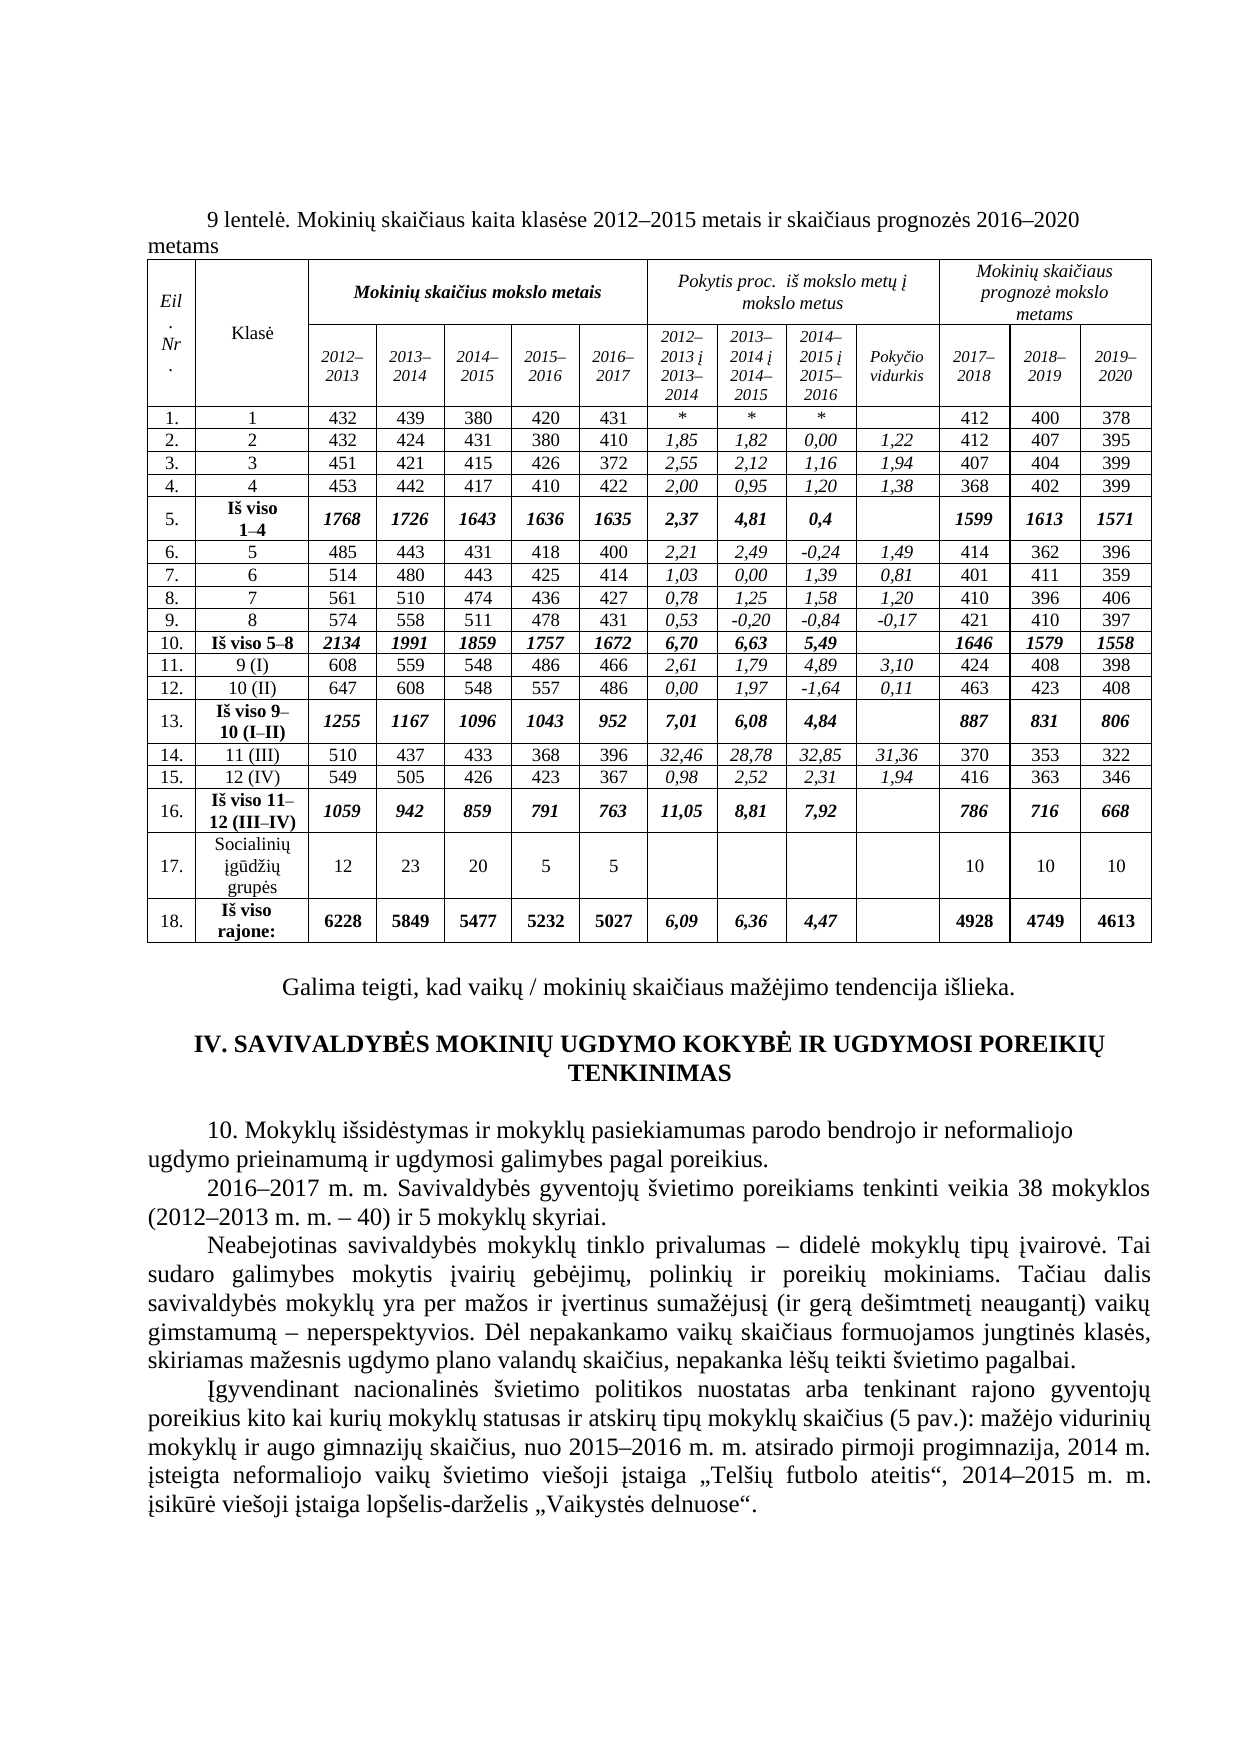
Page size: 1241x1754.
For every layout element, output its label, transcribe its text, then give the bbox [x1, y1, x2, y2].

table_cell 5. [148, 497, 195, 540]
table_cell 399 [1081, 475, 1151, 496]
table_cell 2,31 [787, 766, 856, 788]
table_cell 1768 [309, 497, 376, 540]
table_cell 6,09 [648, 899, 717, 942]
table_cell [787, 833, 856, 898]
table_cell 2016–2017 [580, 325, 647, 406]
table_cell [648, 833, 717, 898]
text IV. SAVIVALDYBĖS MOKINIŲ UGDYMO KOKYBĖ IR UGDYMOSI POREIKIŲ TENKINIMAS [148, 1029, 1152, 1087]
table_cell Iš viso 1–4 [196, 497, 308, 540]
table_cell 427 [580, 587, 647, 608]
table_cell 2,52 [718, 766, 786, 788]
table_cell 1,79 [718, 654, 786, 676]
table_cell 14. [148, 744, 195, 765]
table_cell 505 [377, 766, 444, 788]
table_cell 380 [512, 429, 579, 451]
table_cell 608 [309, 654, 376, 676]
table_cell 410 [940, 587, 1009, 608]
table_cell 5 [512, 833, 579, 898]
table_header Mokinių skaičius mokslo metais [309, 260, 647, 324]
table_cell 463 [940, 677, 1009, 698]
table_cell 424 [377, 429, 444, 451]
table_cell 378 [1081, 407, 1151, 428]
table_cell 1,58 [787, 587, 856, 608]
table_cell 2013–2014 [377, 325, 444, 406]
table_cell 511 [445, 609, 511, 631]
table_cell 12 [309, 833, 376, 898]
table_cell 453 [309, 475, 376, 496]
table_cell 559 [377, 654, 444, 676]
table_cell 415 [445, 452, 511, 473]
table_cell 416 [940, 766, 1009, 788]
table_cell 2012–2013 į 2013–2014 [648, 325, 717, 406]
table_cell 2,55 [648, 452, 717, 473]
table_cell [857, 700, 939, 743]
text Neabejotinas savivaldybės mokyklų tinklo privalumas – didelė mokyklų tipų įvairovė. Tai sudaro galimybes mokytis įvairių gebėjimų, polinkių ir poreikių mokiniams. Tačiau dalis savivaldybės mokyklų yra per mažos ir įvertinus sumažėjusį (ir gerą dešimtmetį neaugantį) vaikų gimstamumą – neperspektyvios. Dėl nepakankamo vaikų skaičiaus formuojamos jungtinės klasės, skiriamas mažesnis ugdymo plano valandų skaičius, nepakanka lėšų teikti švietimo pagalbai. [148, 1231, 1152, 1374]
table_cell [857, 899, 939, 942]
table_cell [718, 833, 786, 898]
table_cell 397 [1081, 609, 1151, 631]
table_cell Iš viso 9–10 (I–II) [196, 700, 308, 743]
table_cell 3,10 [857, 654, 939, 676]
table_cell 7,01 [648, 700, 717, 743]
table_cell 12 (IV) [196, 766, 308, 788]
table_cell 363 [1011, 766, 1080, 788]
table_cell 380 [445, 407, 511, 428]
table_cell 1757 [512, 632, 579, 653]
table_cell 11,05 [648, 789, 717, 832]
table_cell [857, 407, 939, 428]
table_cell 1599 [940, 497, 1009, 540]
table_cell 410 [1011, 609, 1080, 631]
table_cell 443 [377, 541, 444, 563]
text Įgyvendinant nacionalinės švietimo politikos nuostatas arba tenkinant rajono gyventojų poreikius kito kai kurių mokyklų statusas ir atskirų tipų mokyklų skaičius (5 pav.): mažėjo vidurinių mokyklų ir augo gimnazijų skaičius, nuo 2015–2016 m. m. atsirado pirmoji progimnazija, 2014 m. įsteigta neformaliojo vaikų švietimo viešoji įstaiga „Telšių futbolo ateitis“, 2014–2015 m. m. įsikūrė viešoji įstaiga lopšelis-darželis „Vaikystės delnuose“. [148, 1374, 1152, 1518]
table_cell 2,12 [718, 452, 786, 473]
table_cell * [718, 407, 786, 428]
table_cell 2014–2015 [445, 325, 511, 406]
table_cell 2,21 [648, 541, 717, 563]
table_cell 7,92 [787, 789, 856, 832]
table_cell 396 [580, 744, 647, 765]
table_cell 367 [580, 766, 647, 788]
table_cell 23 [377, 833, 444, 898]
table_cell 400 [1011, 407, 1080, 428]
table_cell 1043 [512, 700, 579, 743]
table_cell 18. [148, 899, 195, 942]
table_cell 443 [445, 564, 511, 586]
table_cell 1571 [1081, 497, 1151, 540]
table_cell 514 [309, 564, 376, 586]
table_cell 407 [940, 452, 1009, 473]
table_cell 1,16 [787, 452, 856, 473]
table_cell 8. [148, 587, 195, 608]
table_cell 10 (II) [196, 677, 308, 698]
table_cell 400 [580, 541, 647, 563]
table_cell 1991 [377, 632, 444, 653]
table_cell 404 [1011, 452, 1080, 473]
table_cell 5,49 [787, 632, 856, 653]
table_cell 20 [445, 833, 511, 898]
table_cell 1,49 [857, 541, 939, 563]
table_cell 442 [377, 475, 444, 496]
table_cell 408 [1011, 654, 1080, 676]
table_cell 1672 [580, 632, 647, 653]
table_cell 791 [512, 789, 579, 832]
table_cell 431 [580, 407, 647, 428]
table_cell 11. [148, 654, 195, 676]
table_cell 412 [940, 429, 1009, 451]
table_cell 32,85 [787, 744, 856, 765]
table_cell -0,20 [718, 609, 786, 631]
table_cell 431 [445, 429, 511, 451]
table_cell 1,03 [648, 564, 717, 586]
text 10. Mokyklų išsidėstymas ir mokyklų pasiekiamumas parodo bendrojo ir neformaliojo [148, 1116, 1152, 1144]
table_cell 421 [377, 452, 444, 473]
table_cell 1,82 [718, 429, 786, 451]
table_cell Iš viso rajone: [196, 899, 308, 942]
table_cell 831 [1011, 700, 1080, 743]
table_cell 9. [148, 609, 195, 631]
table_cell 0,81 [857, 564, 939, 586]
table_cell 5027 [580, 899, 647, 942]
table_cell 346 [1081, 766, 1151, 788]
table_cell 13. [148, 700, 195, 743]
table_cell 17. [148, 833, 195, 898]
table_cell 423 [512, 766, 579, 788]
table_cell 478 [512, 609, 579, 631]
table_cell 466 [580, 654, 647, 676]
table_cell 6,70 [648, 632, 717, 653]
table_header Pokytis proc. iš mokslo metų į mokslo metus [648, 260, 939, 324]
table_cell 574 [309, 609, 376, 631]
table_cell 402 [1011, 475, 1080, 496]
table_cell 5232 [512, 899, 579, 942]
table_cell 1,94 [857, 766, 939, 788]
table_cell 4,89 [787, 654, 856, 676]
table_cell 557 [512, 677, 579, 698]
table_cell 1,25 [718, 587, 786, 608]
table_cell 433 [445, 744, 511, 765]
table_cell 421 [940, 609, 1009, 631]
table_cell 1059 [309, 789, 376, 832]
table_cell 1,39 [787, 564, 856, 586]
table_cell * [787, 407, 856, 428]
table_cell 0,00 [648, 677, 717, 698]
table_cell 716 [1011, 789, 1080, 832]
table_cell 806 [1081, 700, 1151, 743]
table_cell 10 [940, 833, 1009, 898]
table_cell 10 [1011, 833, 1080, 898]
table_cell 5 [196, 541, 308, 563]
table_cell 362 [1011, 541, 1080, 563]
table_cell 0,11 [857, 677, 939, 698]
table_cell 887 [940, 700, 1009, 743]
table_cell 359 [1081, 564, 1151, 586]
table_cell 1558 [1081, 632, 1151, 653]
table_cell 2,49 [718, 541, 786, 563]
table_cell 486 [580, 677, 647, 698]
table_cell 6,63 [718, 632, 786, 653]
text 2016–2017 m. m. Savivaldybės gyventojų švietimo poreikiams tenkinti veikia 38 mokyklos (2012–2013 m. m. – 40) ir 5 mokyklų skyriai. [148, 1173, 1152, 1231]
table_cell 2013–2014 į 2014–2015 [718, 325, 786, 406]
table_cell [857, 632, 939, 653]
table_cell 859 [445, 789, 511, 832]
table_cell 2,37 [648, 497, 717, 540]
table_cell Iš viso 5–8 [196, 632, 308, 653]
table_cell 1. [148, 407, 195, 428]
table_cell 370 [940, 744, 1009, 765]
table_cell 423 [1011, 677, 1080, 698]
table_cell 414 [580, 564, 647, 586]
table_cell 15. [148, 766, 195, 788]
table_cell 437 [377, 744, 444, 765]
table_cell 558 [377, 609, 444, 631]
table_cell 420 [512, 407, 579, 428]
table_cell 422 [580, 475, 647, 496]
table_cell 322 [1081, 744, 1151, 765]
text 9 lentelė. Mokinių skaičiaus kaita klasėse 2012–2015 metais ir skaičiaus prognozės 2016–2020 metams [148, 206, 1152, 259]
table_cell -1,64 [787, 677, 856, 698]
table_cell 1,20 [787, 475, 856, 496]
table_cell 425 [512, 564, 579, 586]
table_cell 1636 [512, 497, 579, 540]
table_cell 426 [512, 452, 579, 473]
table_cell 6 [196, 564, 308, 586]
table_cell 1096 [445, 700, 511, 743]
table_cell 32,46 [648, 744, 717, 765]
table_cell 4,47 [787, 899, 856, 942]
table_cell 6228 [309, 899, 376, 942]
table_cell 8 [196, 609, 308, 631]
table_cell 401 [940, 564, 1009, 586]
table_cell 412 [940, 407, 1009, 428]
table_header Mokinių skaičiaus prognozė mokslo metams [940, 260, 1151, 324]
table_cell 2,00 [648, 475, 717, 496]
text Galima teigti, kad vaikų / mokinių skaičiaus mažėjimo tendencija išlieka. [223, 972, 1152, 1001]
table_cell 608 [377, 677, 444, 698]
table_cell 10 [1081, 833, 1151, 898]
table_cell 417 [445, 475, 511, 496]
table_cell 399 [1081, 452, 1151, 473]
table_cell 4613 [1081, 899, 1151, 942]
table_cell 510 [309, 744, 376, 765]
table_cell 1,38 [857, 475, 939, 496]
table_cell 0,78 [648, 587, 717, 608]
table_cell -0,84 [787, 609, 856, 631]
table_cell 414 [940, 541, 1009, 563]
table_cell [857, 497, 939, 540]
table_cell 1635 [580, 497, 647, 540]
table_cell 4,84 [787, 700, 856, 743]
table_cell 1 [196, 407, 308, 428]
table_cell 763 [580, 789, 647, 832]
table_cell 1,22 [857, 429, 939, 451]
table_cell 1726 [377, 497, 444, 540]
table_cell [857, 833, 939, 898]
table_cell 439 [377, 407, 444, 428]
table_cell 6,36 [718, 899, 786, 942]
table_cell 6,08 [718, 700, 786, 743]
table_cell 485 [309, 541, 376, 563]
table_cell 368 [512, 744, 579, 765]
table_cell 2017–2018 [940, 325, 1009, 406]
table_cell 16. [148, 789, 195, 832]
table_cell 410 [580, 429, 647, 451]
table_cell 1167 [377, 700, 444, 743]
table_cell Iš viso 11–12 (III–IV) [196, 789, 308, 832]
table_cell 410 [512, 475, 579, 496]
table_cell 510 [377, 587, 444, 608]
table_cell 31,36 [857, 744, 939, 765]
table_cell 3 [196, 452, 308, 473]
table_cell 2012–2013 [309, 325, 376, 406]
table_cell 4 [196, 475, 308, 496]
table_cell 0,4 [787, 497, 856, 540]
table_cell 426 [445, 766, 511, 788]
table_cell 432 [309, 407, 376, 428]
table_cell 786 [940, 789, 1009, 832]
table_cell 3. [148, 452, 195, 473]
table_cell 0,00 [718, 564, 786, 586]
table_cell 0,53 [648, 609, 717, 631]
table_cell 372 [580, 452, 647, 473]
table_cell 5477 [445, 899, 511, 942]
table_cell 2,61 [648, 654, 717, 676]
table_cell 2015–2016 [512, 325, 579, 406]
table_cell 1,94 [857, 452, 939, 473]
table_cell 418 [512, 541, 579, 563]
table_cell 1859 [445, 632, 511, 653]
table_cell 9 (I) [196, 654, 308, 676]
table_header Klasė [196, 260, 308, 406]
table_cell 4. [148, 475, 195, 496]
table_cell 486 [512, 654, 579, 676]
table_cell Pokyčio vidurkis [857, 325, 939, 406]
table_cell 396 [1081, 541, 1151, 563]
table_cell 1579 [1011, 632, 1080, 653]
table_cell 8,81 [718, 789, 786, 832]
table_cell 432 [309, 429, 376, 451]
table_cell 647 [309, 677, 376, 698]
table_cell 4749 [1011, 899, 1080, 942]
table_cell 480 [377, 564, 444, 586]
table_cell 1,20 [857, 587, 939, 608]
table_cell 6. [148, 541, 195, 563]
table_cell 411 [1011, 564, 1080, 586]
table_header Eil. Nr. [148, 260, 195, 406]
table_cell 668 [1081, 789, 1151, 832]
table_cell 7. [148, 564, 195, 586]
text ugdymo prieinamumą ir ugdymosi galimybes pagal poreikius. [148, 1144, 1152, 1173]
table_cell 0,98 [648, 766, 717, 788]
table_cell 408 [1081, 677, 1151, 698]
table_cell 368 [940, 475, 1009, 496]
table_cell 2. [148, 429, 195, 451]
table_cell 398 [1081, 654, 1151, 676]
table_cell 942 [377, 789, 444, 832]
table_cell 2 [196, 429, 308, 451]
table_cell 2018–2019 [1011, 325, 1080, 406]
table_cell 549 [309, 766, 376, 788]
table_cell 28,78 [718, 744, 786, 765]
table_cell -0,17 [857, 609, 939, 631]
table_cell 2134 [309, 632, 376, 653]
table_cell 12. [148, 677, 195, 698]
table_cell 11 (III) [196, 744, 308, 765]
table_cell 548 [445, 677, 511, 698]
table_cell 5849 [377, 899, 444, 942]
table_cell 952 [580, 700, 647, 743]
table_cell 2014–2015 į 2015–2016 [787, 325, 856, 406]
table_cell 1,85 [648, 429, 717, 451]
table_cell 1643 [445, 497, 511, 540]
table_cell 406 [1081, 587, 1151, 608]
table_cell 396 [1011, 587, 1080, 608]
table_cell 424 [940, 654, 1009, 676]
table_cell 561 [309, 587, 376, 608]
table_cell 4,81 [718, 497, 786, 540]
table_cell Socialinių įgūdžių grupės [196, 833, 308, 898]
table_cell 474 [445, 587, 511, 608]
table_cell 0,00 [787, 429, 856, 451]
table_cell 1613 [1011, 497, 1080, 540]
table_cell 431 [580, 609, 647, 631]
table_cell 2019–2020 [1081, 325, 1151, 406]
table_cell 436 [512, 587, 579, 608]
table_cell 1646 [940, 632, 1009, 653]
table_cell 10. [148, 632, 195, 653]
table_cell 1255 [309, 700, 376, 743]
table_cell -0,24 [787, 541, 856, 563]
table_cell 5 [580, 833, 647, 898]
table_cell 395 [1081, 429, 1151, 451]
table_cell 548 [445, 654, 511, 676]
table_cell 7 [196, 587, 308, 608]
table_cell 353 [1011, 744, 1080, 765]
table_cell 4928 [940, 899, 1009, 942]
table_cell 451 [309, 452, 376, 473]
table_cell * [648, 407, 717, 428]
table_cell [857, 789, 939, 832]
table_cell 1,97 [718, 677, 786, 698]
table_cell 431 [445, 541, 511, 563]
table_cell 407 [1011, 429, 1080, 451]
table_cell 0,95 [718, 475, 786, 496]
